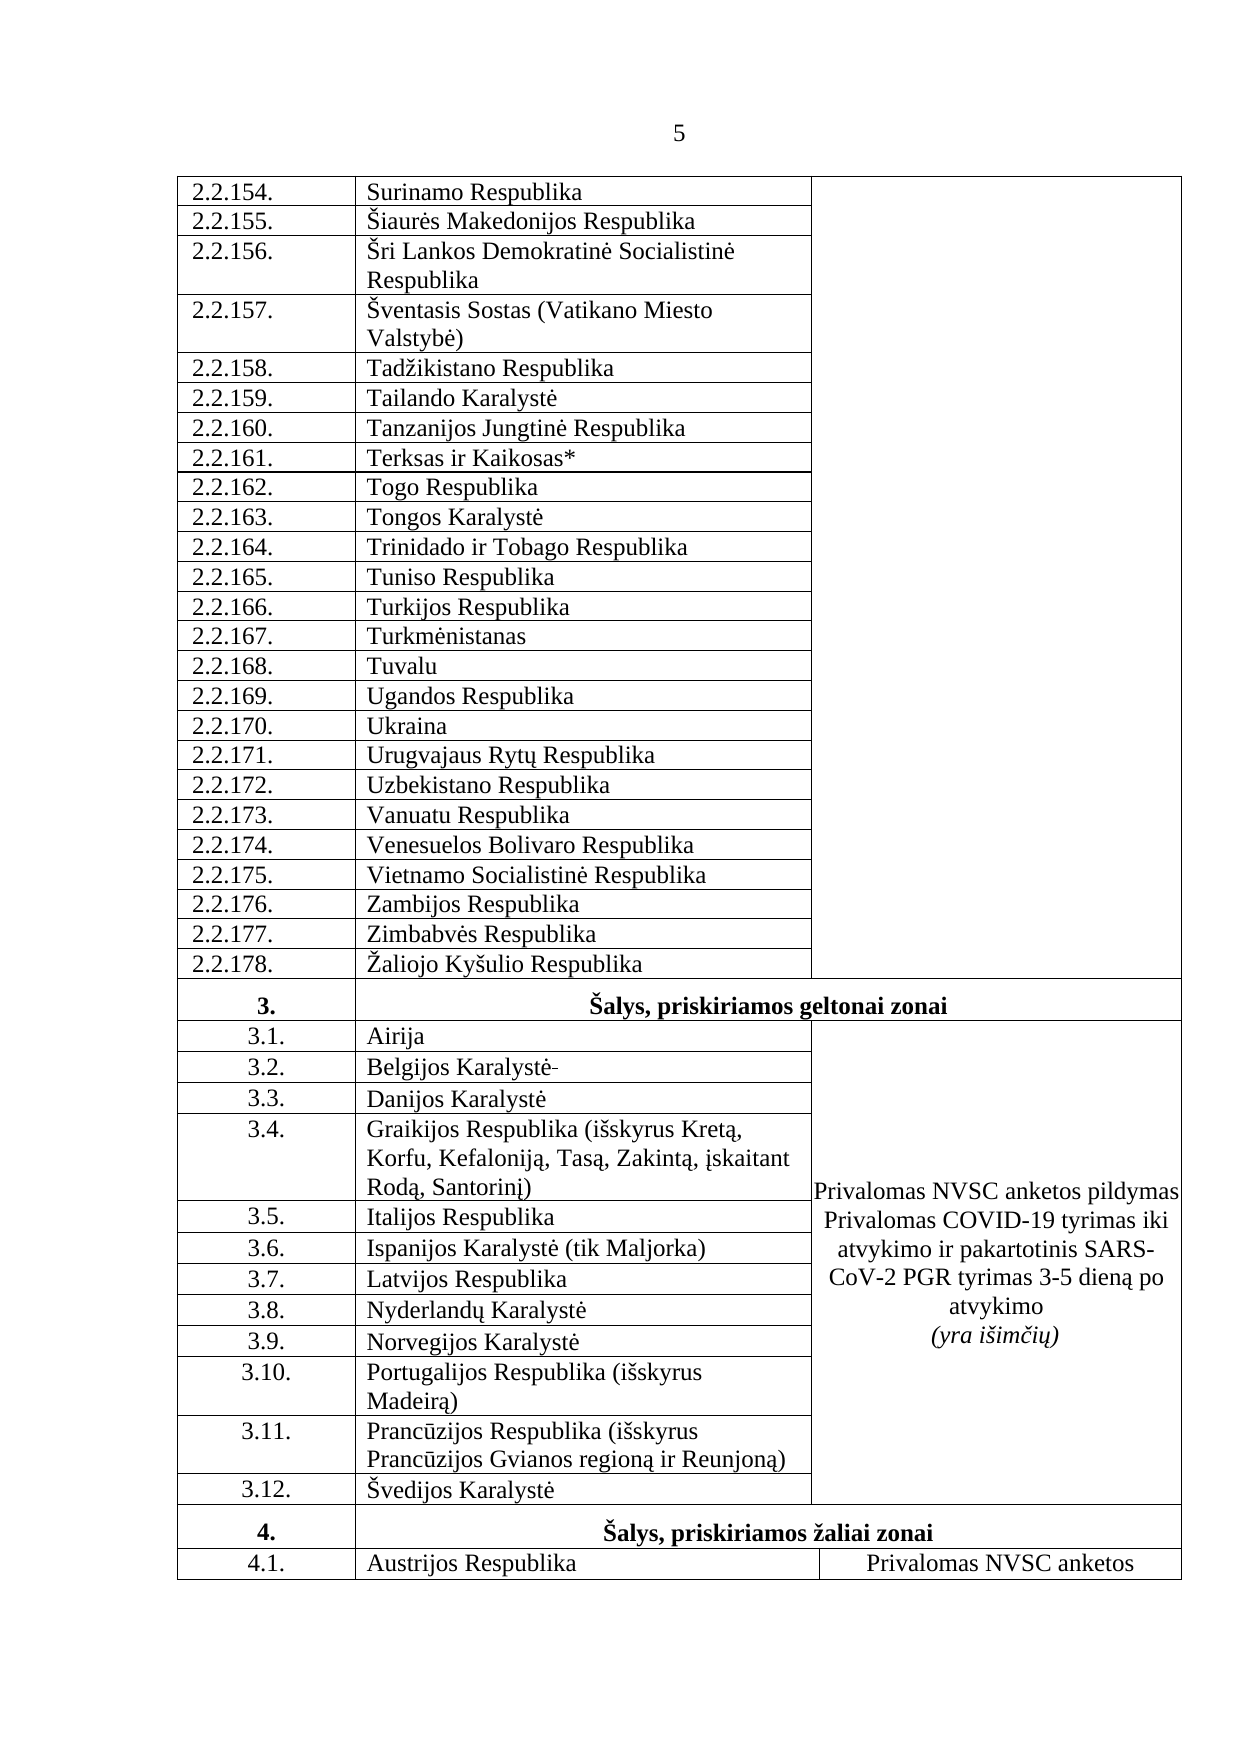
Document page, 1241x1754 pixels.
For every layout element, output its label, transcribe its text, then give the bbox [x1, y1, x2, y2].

table_cell 3.9. [178, 1326, 355, 1356]
table_cell 2.2.154. [178, 177, 355, 205]
table_cell 3.12. [178, 1474, 355, 1504]
table_cell 2.2.175. [178, 860, 355, 888]
table_cell Šventasis Sostas (Vatikano Miesto Valstybė) [356, 295, 811, 352]
table_cell Tuniso Respublika [356, 562, 811, 591]
table_cell 3.3. [178, 1083, 355, 1113]
table_cell 3.11. [178, 1416, 355, 1473]
table_cell 2.2.160. [178, 413, 355, 442]
table_cell Privalomas NVSC anketos [820, 1549, 1181, 1579]
table_cell Šalys, priskiriamos žaliai zonai [356, 1505, 1181, 1547]
table_cell Vanuatu Respublika [356, 800, 811, 829]
table_cell 2.2.172. [178, 770, 355, 799]
table_cell Danijos Karalystė [356, 1083, 811, 1113]
table_cell 3.8. [178, 1295, 355, 1325]
table_cell Turkijos Respublika [356, 592, 811, 620]
table_cell Zimbabvės Respublika [356, 919, 811, 948]
table_cell Norvegijos Karalystė [356, 1326, 811, 1356]
table_cell 2.2.174. [178, 830, 355, 859]
table_cell 2.2.173. [178, 800, 355, 829]
table_cell Žaliojo Kyšulio Respublika [356, 949, 811, 978]
table_cell 2.2.158. [178, 353, 355, 382]
table_cell 3.7. [178, 1264, 355, 1294]
table_cell 2.2.166. [178, 592, 355, 620]
table_cell Šri Lankos Demokratinė Socialistinė Respublika [356, 236, 811, 294]
table_cell 2.2.170. [178, 711, 355, 739]
table_cell Privalomas NVSC anketos pildymas Privalomas COVID-19 tyrimas iki atvykimo ir pakartotinis SARS-CoV-2 PGR tyrimas 3-5 dieną po atvykimo (yra išimčių) [812, 1021, 1181, 1504]
table_cell 4.1. [178, 1549, 355, 1579]
table_cell 3. [178, 979, 355, 1020]
table_cell 2.2.156. [178, 236, 355, 294]
table_cell 2.2.162. [178, 473, 355, 501]
table_cell Tanzanijos Jungtinė Respublika [356, 413, 811, 442]
table_cell 3.6. [178, 1233, 355, 1263]
table_cell Belgijos Karalystė [356, 1052, 811, 1082]
table_cell Italijos Respublika [356, 1201, 811, 1232]
table_cell Tadžikistano Respublika [356, 353, 811, 382]
table_cell Vietnamo Socialistinė Respublika [356, 860, 811, 888]
table_cell Šiaurės Makedonijos Respublika [356, 206, 811, 235]
table_cell Tuvalu [356, 651, 811, 680]
table_cell Ukraina [356, 711, 811, 739]
table_cell Nyderlandų Karalystė [356, 1295, 811, 1325]
table_cell Airija [356, 1021, 811, 1051]
table_cell Ispanijos Karalystė (tik Maljorka) [356, 1233, 811, 1263]
table_cell Turkmėnistanas [356, 621, 811, 650]
table_cell 3.5. [178, 1201, 355, 1232]
table_cell Urugvajaus Rytų Respublika [356, 741, 811, 769]
table_cell Zambijos Respublika [356, 890, 811, 918]
table_cell Tongos Karalystė [356, 502, 811, 531]
table_cell 2.2.165. [178, 562, 355, 591]
table_cell 2.2.157. [178, 295, 355, 352]
table_cell 2.2.163. [178, 502, 355, 531]
table_cell Tailando Karalystė [356, 383, 811, 412]
table_cell Trinidado ir Tobago Respublika [356, 532, 811, 561]
table_cell Švedijos Karalystė [356, 1474, 811, 1504]
table_cell Ugandos Respublika [356, 681, 811, 710]
table_cell Prancūzijos Respublika (išskyrus Prancūzijos Gvianos regioną ir Reunjoną) [356, 1416, 811, 1473]
table_cell 2.2.164. [178, 532, 355, 561]
table_cell 2.2.169. [178, 681, 355, 710]
table_cell 2.2.168. [178, 651, 355, 680]
table_cell Austrijos Respublika [356, 1549, 819, 1579]
table_cell 2.2.161. [178, 443, 355, 471]
table_cell Latvijos Respublika [356, 1264, 811, 1294]
table_cell Venesuelos Bolivaro Respublika [356, 830, 811, 859]
table_cell 4. [178, 1505, 355, 1547]
table_cell 2.2.171. [178, 741, 355, 769]
table_cell 2.2.178. [178, 949, 355, 978]
table_cell 3.2. [178, 1052, 355, 1082]
table_cell 2.2.159. [178, 383, 355, 412]
table_cell Terksas ir Kaikosas* [356, 443, 811, 471]
table_cell 3.1. [178, 1021, 355, 1051]
table_cell Šalys, priskiriamos geltonai zonai [356, 979, 1181, 1020]
table_cell Graikijos Respublika (išskyrus Kretą, Korfu, Kefaloniją, Tasą, Zakintą, įskaitant Rodą, Santorinį) [356, 1114, 811, 1200]
table_cell Portugalijos Respublika (išskyrus Madeirą) [356, 1357, 811, 1415]
table_cell 2.2.177. [178, 919, 355, 948]
table_cell 3.10. [178, 1357, 355, 1415]
table_cell 3.4. [178, 1114, 355, 1200]
table_cell Uzbekistano Respublika [356, 770, 811, 799]
table_cell 2.2.167. [178, 621, 355, 650]
table_cell 2.2.176. [178, 890, 355, 918]
table_cell Togo Respublika [356, 473, 811, 501]
table_cell Surinamo Respublika [356, 177, 811, 205]
table_cell [812, 177, 1181, 978]
table_cell 2.2.155. [178, 206, 355, 235]
